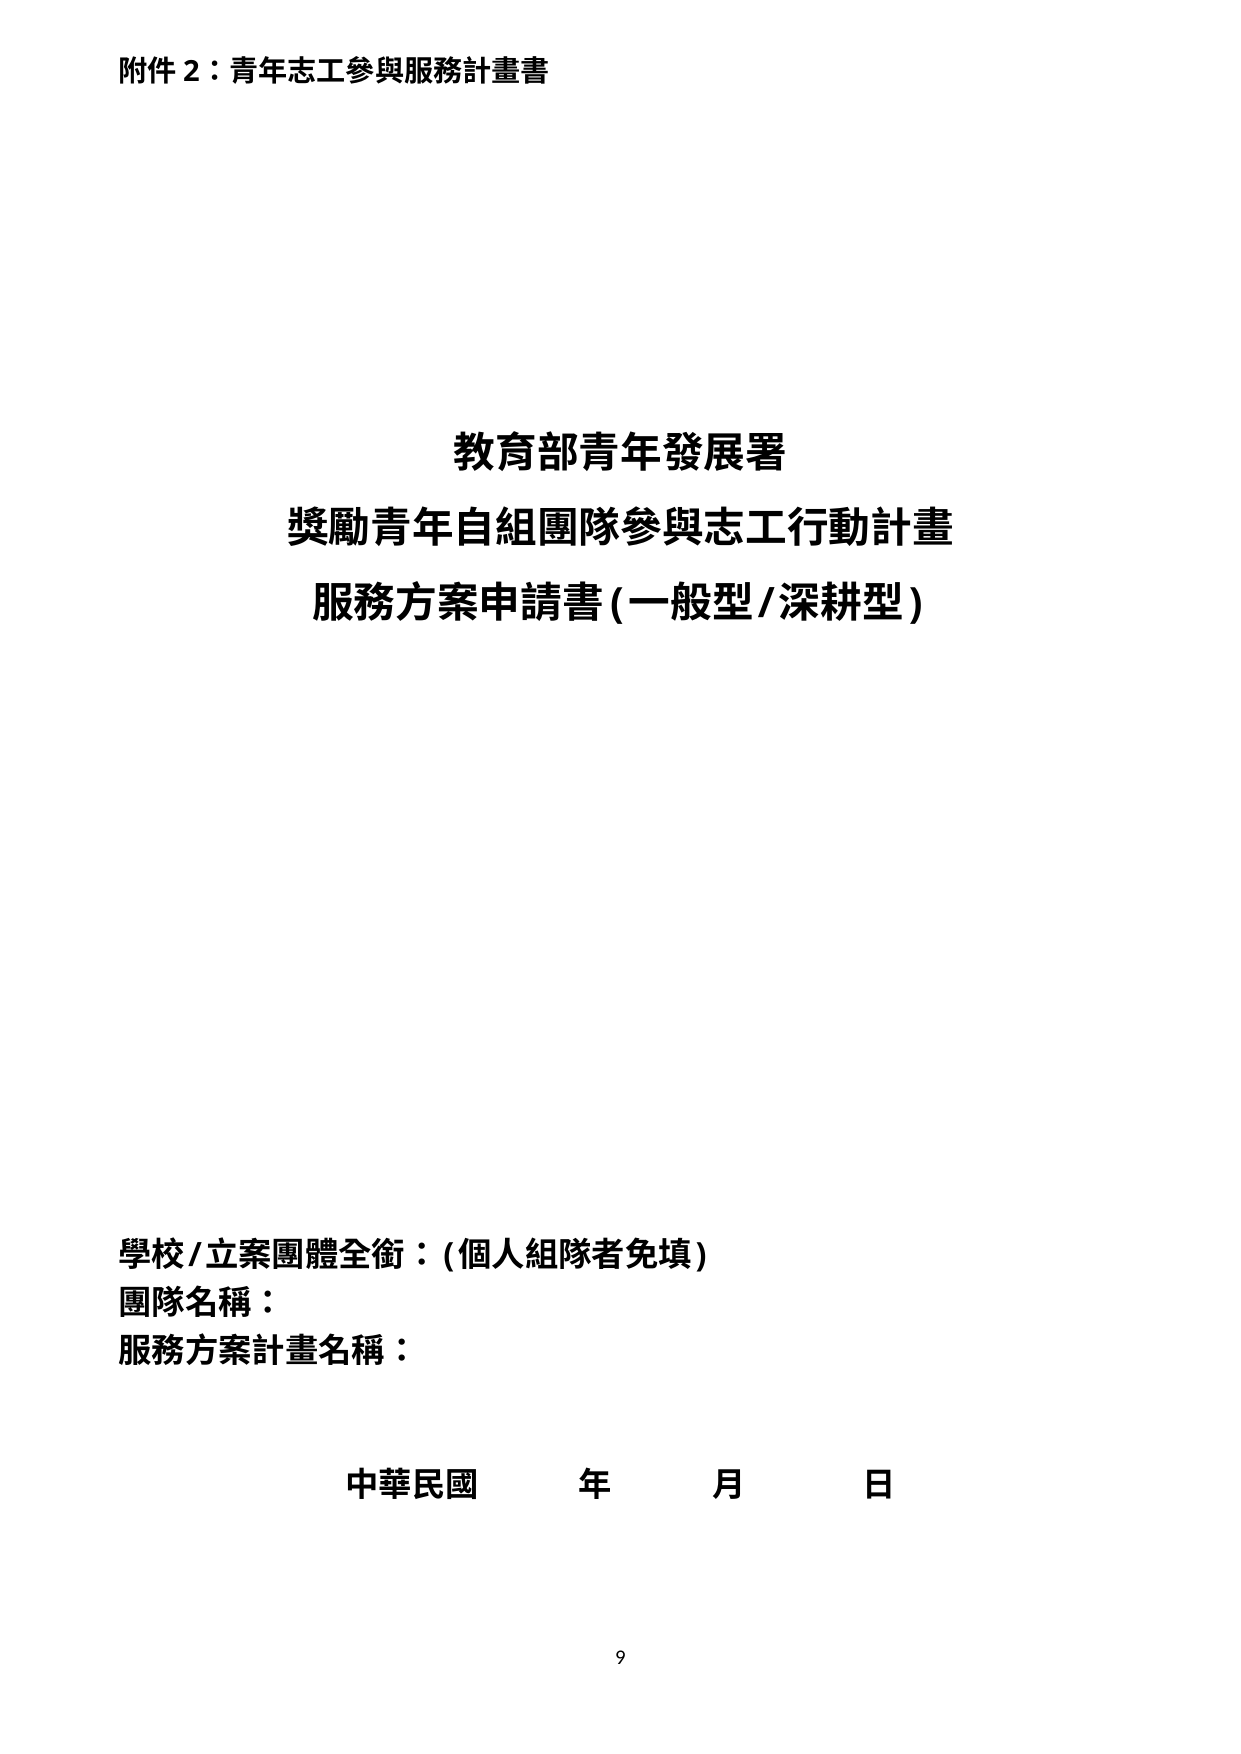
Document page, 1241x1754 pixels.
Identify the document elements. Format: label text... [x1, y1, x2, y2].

text 服務方案計畫名稱： [118, 1324, 1122, 1372]
text 獎勵青年自組團隊參與志工行動計畫 [118, 482, 1122, 557]
text 學校/立案團體全銜：(個人組隊者免填) [118, 1227, 1122, 1276]
text 中華民國 年 月 日 [118, 1457, 1122, 1506]
text 服務方案申請書(一般型/深耕型) [118, 557, 1122, 632]
text 教育部青年發展署 [118, 407, 1122, 482]
text 附件2：青年志工參與服務計畫書 [118, 47, 1122, 90]
text 團隊名稱： [118, 1276, 1122, 1324]
